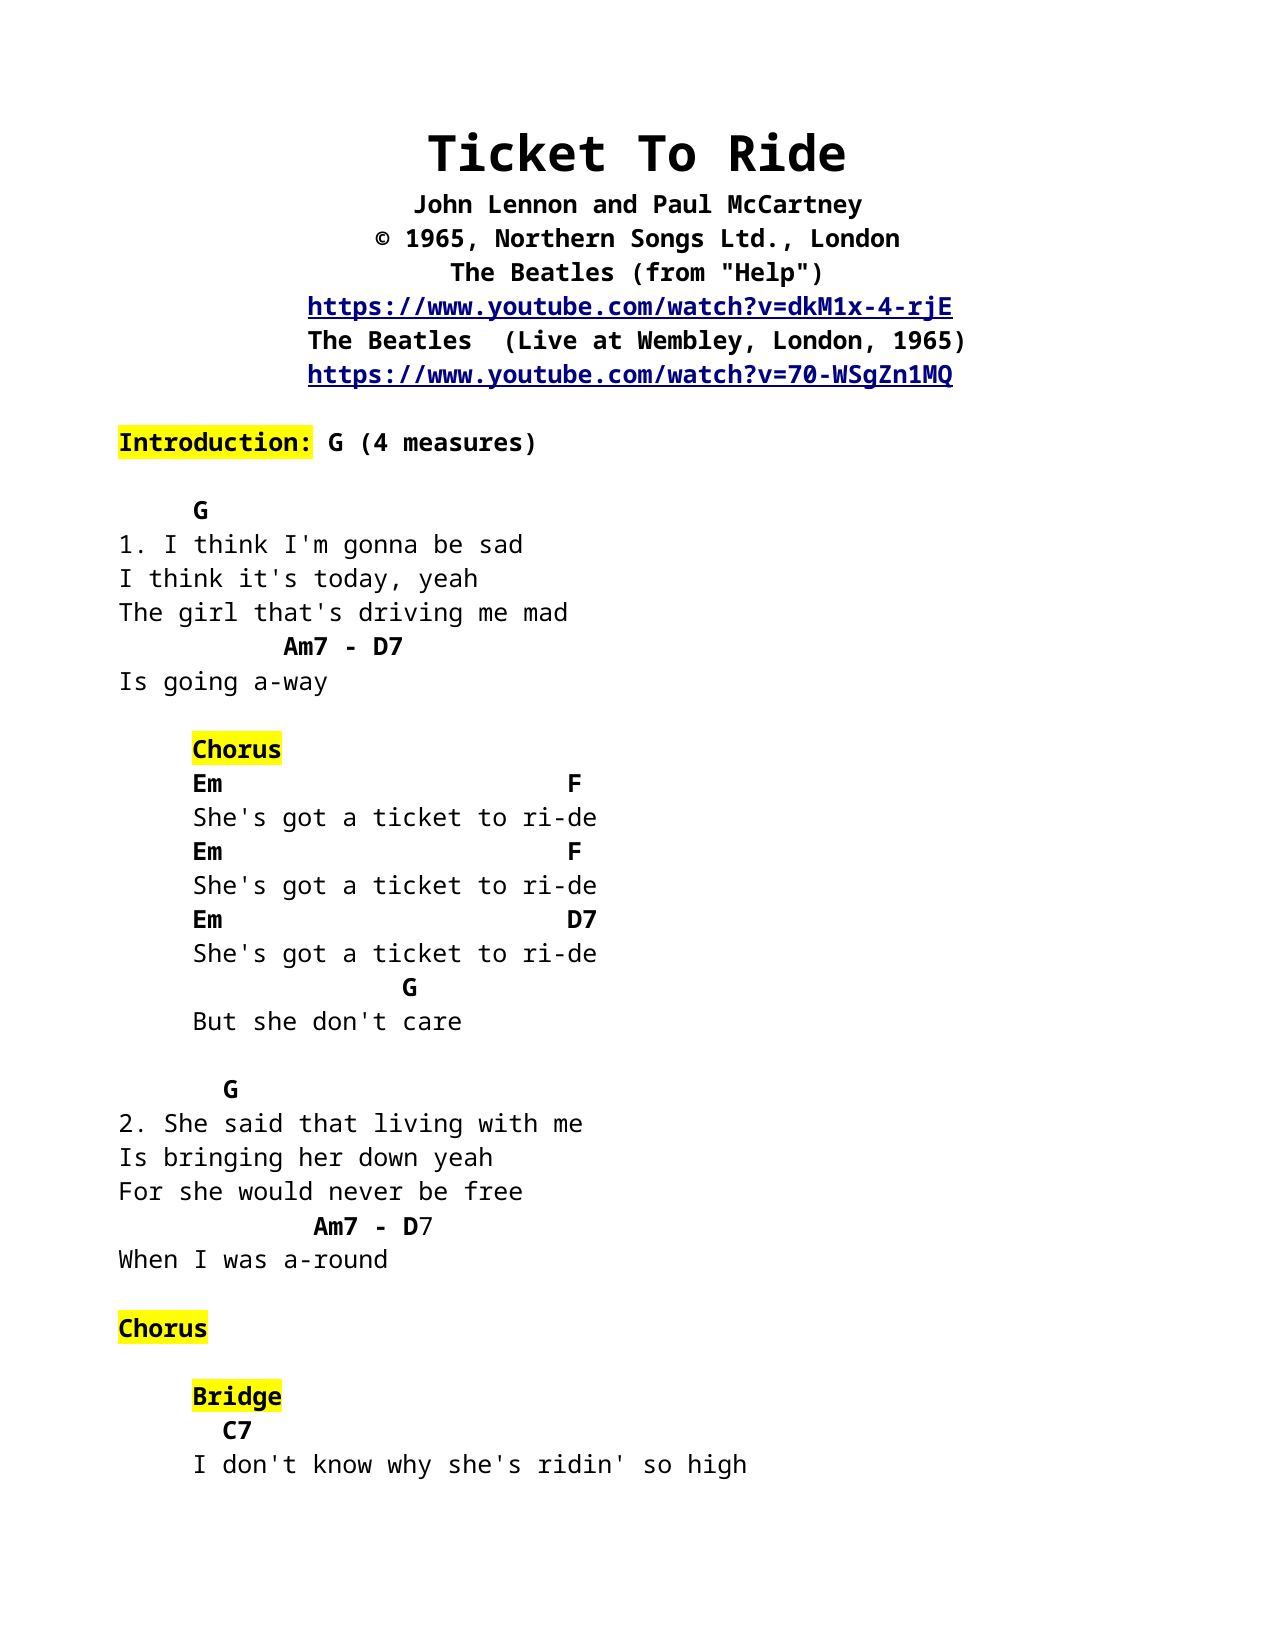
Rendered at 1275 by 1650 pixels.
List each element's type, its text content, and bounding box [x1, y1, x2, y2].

text Chorus [118, 1310, 1157, 1344]
text I don't know why she's ridin' so high [192, 1447, 1157, 1481]
text Em F [192, 833, 1157, 867]
text John Lennon and Paul McCartney [118, 186, 1157, 220]
text Is going a-way [118, 663, 1157, 697]
text Ticket To Ride [118, 118, 1157, 186]
text Am7 - D7 [118, 1208, 1157, 1242]
text C7 [192, 1412, 1157, 1447]
text For she would never be free [118, 1174, 1157, 1208]
text She's got a ticket to ri-de [192, 867, 1157, 902]
text The Beatles (Live at Wembley, London, 1965) [118, 322, 1157, 357]
text She's got a ticket to ri-de [192, 799, 1157, 833]
text The Beatles (from "Help") [118, 254, 1157, 288]
text Introduction: G (4 measures) [118, 425, 1157, 459]
text Chorus [192, 731, 1157, 765]
text https://www.youtube.com/watch?v=dkM1x-4-rjE [118, 288, 1157, 322]
text 2. She said that living with me [118, 1106, 1157, 1140]
text She's got a ticket to ri-de [192, 936, 1157, 970]
text Em F [192, 765, 1157, 799]
text G [118, 1072, 1157, 1106]
text Bridge [192, 1378, 1157, 1412]
text G [192, 970, 1157, 1004]
text The girl that's driving me mad [118, 595, 1157, 629]
text I think it's today, yeah [118, 561, 1157, 595]
text © 1965, Northern Songs Ltd., London [118, 220, 1157, 254]
text Am7 - D7 [118, 629, 1157, 663]
text G [118, 493, 1157, 527]
text https://www.youtube.com/watch?v=70-WSgZn1MQ [118, 357, 1157, 391]
text Em D7 [192, 902, 1157, 936]
text Is bringing her down yeah [118, 1140, 1157, 1174]
text 1. I think I'm gonna be sad [118, 527, 1157, 561]
text When I was a-round [118, 1242, 1157, 1276]
text But she don't care [192, 1004, 1157, 1038]
